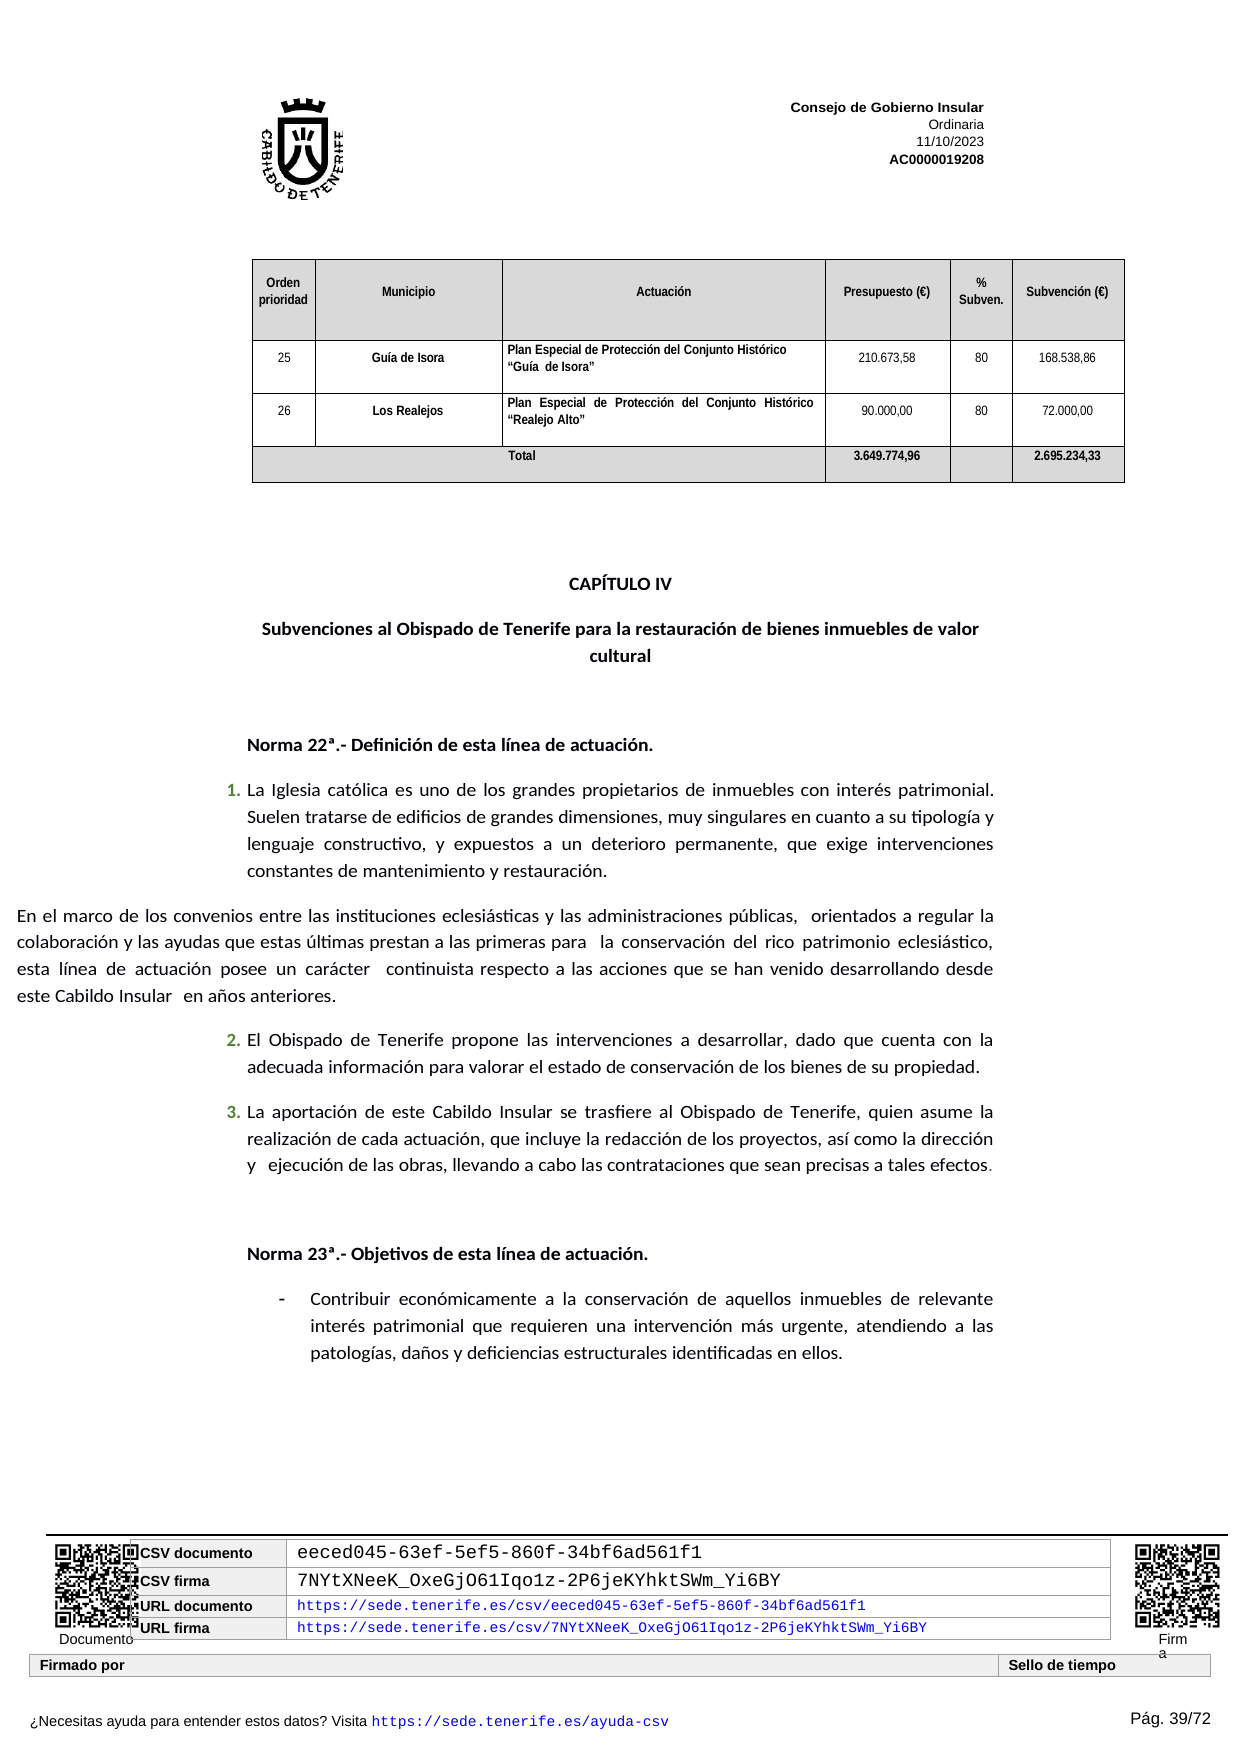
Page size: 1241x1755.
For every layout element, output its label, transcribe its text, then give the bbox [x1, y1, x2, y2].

table_header Firmado por [30, 1655, 998, 1676]
table_header Sello de tiempo [999, 1655, 1210, 1676]
list La aportación de este Cabildo Insular se trasfiere al Obispado de Tenerife, quien asume la realización de cada actuación, que incluye la redacción de los proyectos, así como la dirección y ejecución de las obras, llevando a cabo las contrataciones que sean precisas a tales efectos. [226, 1100, 994, 1176]
table_cell 168.538,86 [1013, 341, 1124, 393]
table_cell 26 [253, 394, 315, 446]
table_header Presupuesto (€) [826, 260, 950, 340]
table_cell 7NYtXNeeK_OxeGjO61Iqo1z-2P6jeKYhktSWm_Yi6BY [287, 1568, 1110, 1595]
table_header Orden prioridad [253, 260, 315, 340]
list La Iglesia católica es uno de los grandes propietarios de inmuebles con interés patrimonial. Suelen tratarse de edificios de grandes dimensiones, muy singulares en cuanto a su tipología y lenguaje constructivo, y expuestos a un deterioro permanente, que exige intervenciones constantes de mantenimiento y restauración. [226, 778, 994, 882]
table_cell 2.695.234,33 [1013, 447, 1124, 482]
list El Obispado de Tenerife propone las intervenciones a desarrollar, dado que cuenta con la adecuada información para valorar el estado de conservación de los bienes de su propiedad. [226, 1028, 994, 1078]
table_cell 72.000,00 [1013, 394, 1124, 446]
table_cell https://sede.tenerife.es/csv/7NYtXNeeK_OxeGjO61Iqo1z-2P6jeKYhktSWm_Yi6BY [287, 1618, 1110, 1639]
table_cell Plan Especial de Protección del Conjunto Histórico “Guía de Isora” [503, 341, 825, 393]
table_cell Los Realejos [316, 394, 502, 446]
table_header % Subven. [951, 260, 1012, 340]
list Contribuir económicamente a la conservación de aquellos inmuebles de relevante interés patrimonial que requieren una intervención más urgente, atendiendo a las patologías, daños y deficiencias estructurales identificadas en ellos. [278, 1287, 994, 1364]
table_cell Total [253, 447, 825, 482]
text CAPÍTULO IV [275, 572, 965, 595]
table_cell 80 [951, 341, 1012, 393]
table_cell 25 [253, 341, 315, 393]
table_cell URL firma [131, 1618, 286, 1639]
text Subvenciones al Obispado de Tenerife para la restauración de bienes inmuebles de valor cultural [250, 617, 990, 667]
table_cell Plan Especial de Protección del Conjunto Histórico “Realejo Alto” [503, 394, 825, 446]
subtitle Norma 23ª.- Objetivos de esta línea de actuación. [247, 1242, 1224, 1265]
table_cell 80 [951, 394, 1012, 446]
table_cell 3.649.774,96 [826, 447, 950, 482]
table_cell 90.000,00 [826, 394, 950, 446]
table_header CSV documento [131, 1540, 286, 1567]
table_header Actuación [503, 260, 825, 340]
table_header Subvención (€) [1013, 260, 1124, 340]
table_header Municipio [316, 260, 502, 340]
text Norma 22ª.- Definición de esta línea de actuación. [247, 733, 1224, 756]
table_cell URL documento [141, 1596, 286, 1617]
table_cell https://sede.tenerife.es/csv/eeced045-63ef-5ef5-860f-34bf6ad561f1 [287, 1596, 1110, 1617]
table_cell CSV firma [141, 1568, 286, 1595]
table_cell 210.673,58 [826, 341, 950, 393]
table_header eeced045-63ef-5ef5-860f-34bf6ad561f1 [287, 1540, 1110, 1567]
table_cell Guía de Isora [316, 341, 502, 393]
table_cell [951, 447, 1012, 482]
text En el marco de los convenios entre las instituciones eclesiásticas y las administraciones públicas, orientados a regular la colaboración y las ayudas que estas últimas prestan a las primeras para la conservación del rico patrimonio eclesiástico, esta línea de actuación posee un carácter continuista respecto a las acciones que se han venido desarrollando desde este Cabildo Insular en años anteriores. [17, 904, 994, 1007]
